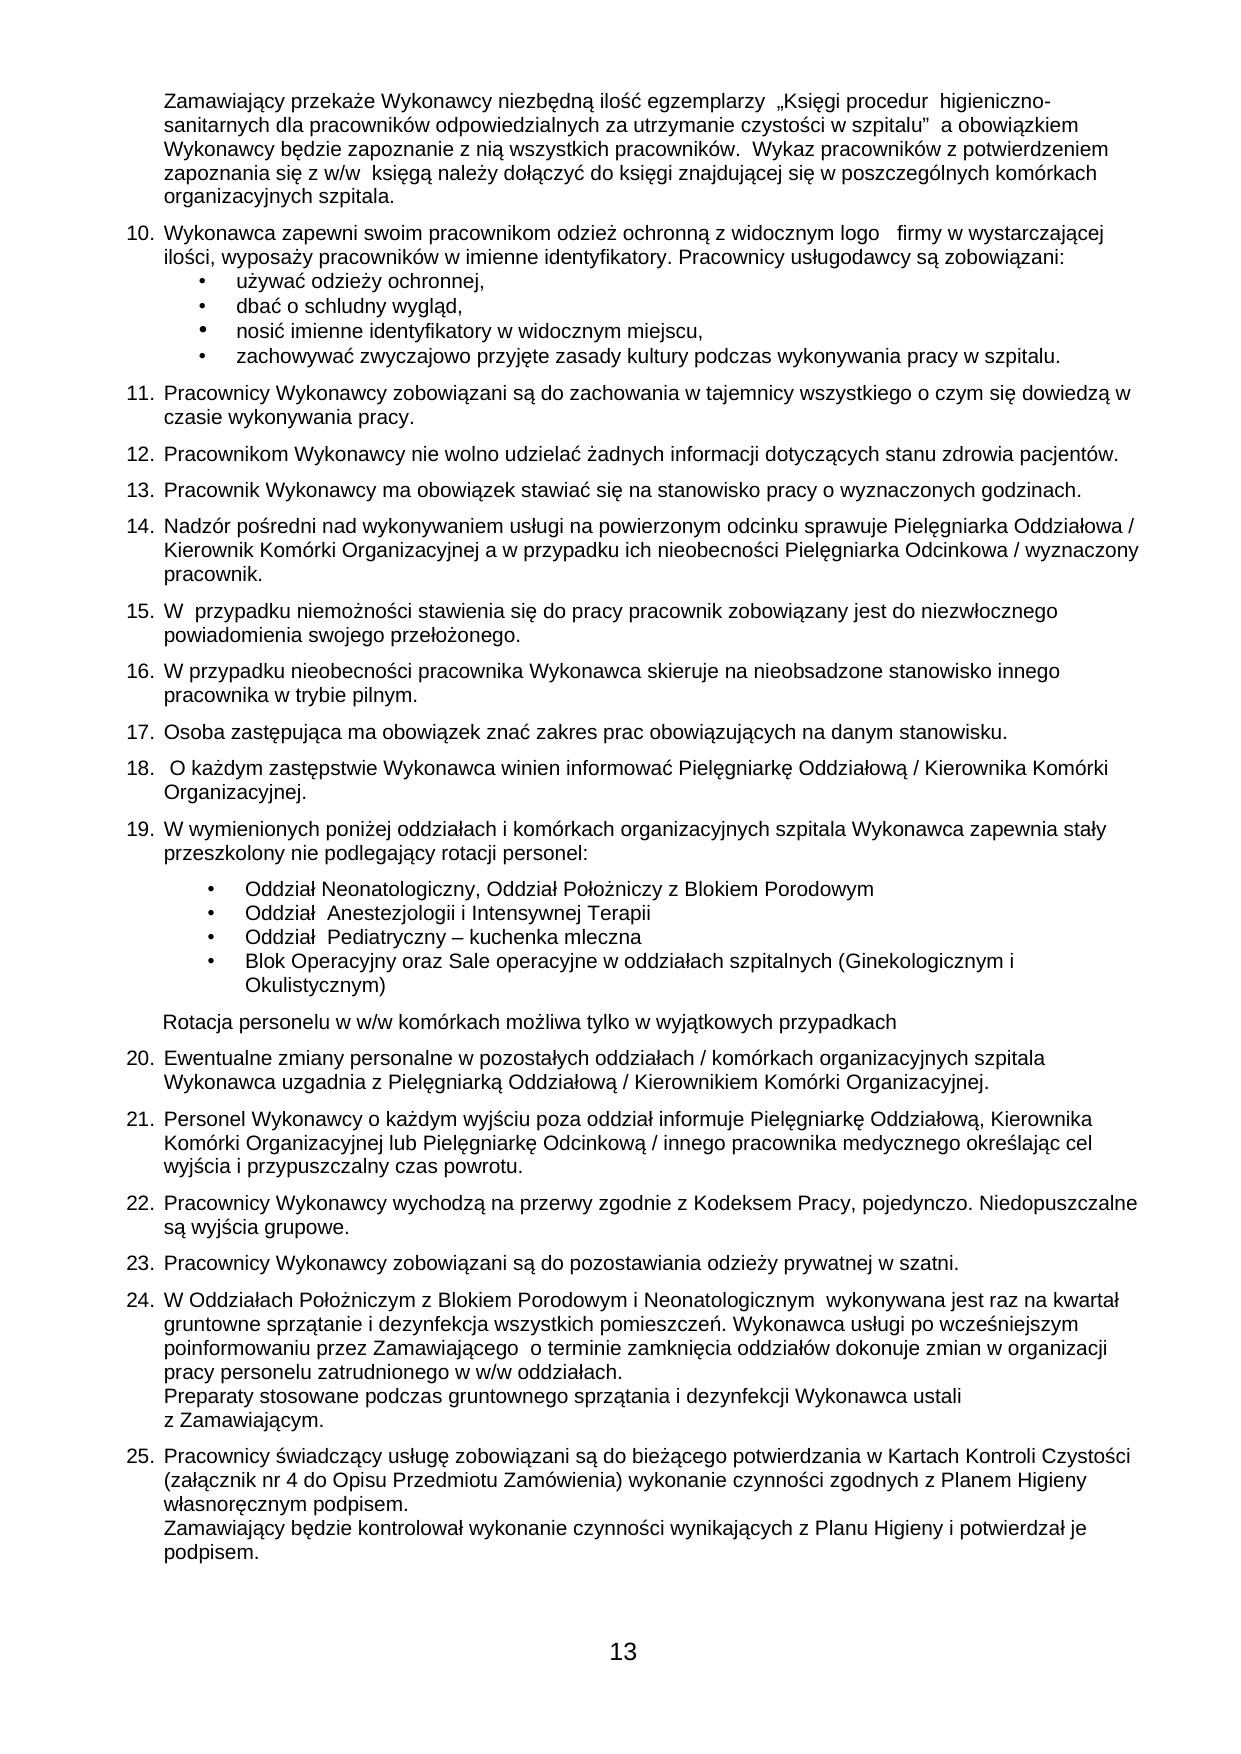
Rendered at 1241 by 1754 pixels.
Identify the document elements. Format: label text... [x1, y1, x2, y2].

list Pracownicy Wykonawcy wychodzą na przerwy zgodnie z Kodeksem Pracy, pojedynczo. Niedopuszczalne są wyjścia grupowe. [126, 1191, 1157, 1239]
list Nadzór pośredni nad wykonywaniem usługi na powierzonym odcinku sprawuje Pielęgniarka Oddziałowa / Kierownik Komórki Organizacyjnej a w przypadku ich nieobecności Pielęgniarka Odcinkowa / wyznaczony pracownik. [126, 514, 1157, 586]
list Pracownicy Wykonawcy zobowiązani są do zachowania w tajemnicy wszystkiego o czym się dowiedzą w czasie wykonywania pracy. [126, 381, 1157, 429]
list Zamawiający przekaże Wykonawcy niezbędną ilość egzemplarzy „Księgi procedur higieniczno- sanitarnych dla pracowników odpowiedzialnych za utrzymanie czystości w szpitalu” a obowiązkiem Wykonawcy będzie zapoznanie z nią wszystkich pracowników. Wykaz pracowników z potwierdzeniem zapoznania się z w/w księgą należy dołączyć do księgi znajdującej się w poszczególnych komórkach organizacyjnych szpitala. [126, 88, 1157, 208]
list Personel Wykonawcy o każdym wyjściu poza oddział informuje Pielęgniarkę Oddziałową, Kierownika Komórki Organizacyjnej lub Pielęgniarkę Odcinkową / innego pracownika medycznego określając cel wyjścia i przypuszczalny czas powrotu. [126, 1106, 1157, 1178]
list Pracownikom Wykonawcy nie wolno udzielać żadnych informacji dotyczących stanu zdrowia pacjentów. [126, 441, 1157, 465]
list W przypadku niemożności stawienia się do pracy pracownik zobowiązany jest do niezwłocznego powiadomienia swojego przełożonego. [126, 599, 1157, 647]
list Blok Operacyjny oraz Sale operacyjne w oddziałach szpitalnych (Ginekologicznym i Okulistycznym) [207, 949, 1157, 997]
list Pracownik Wykonawcy ma obowiązek stawiać się na stanowisko pracy o wyznaczonych godzinach. [126, 478, 1157, 502]
list Oddział Neonatologiczny, Oddział Położniczy z Blokiem Porodowym [207, 877, 1157, 901]
list Pracownicy świadczący usługę zobowiązani są do bieżącego potwierdzania w Kartach Kontroli Czystości (załącznik nr 4 do Opisu Przedmiotu Zamówienia) wykonanie czynności zgodnych z Planem Higieny własnoręcznym podpisem. Zamawiający będzie kontrolował wykonanie czynności wynikających z Planu Higieny i potwierdzał je podpisem. [126, 1444, 1157, 1564]
list Pracownicy Wykonawcy zobowiązani są do pozostawiania odzieży prywatnej w szatni. [126, 1251, 1157, 1275]
list W wymienionych poniżej oddziałach i komórkach organizacyjnych szpitala Wykonawca zapewnia stały przeszkolony nie podlegający rotacji personel: [126, 816, 1157, 864]
list Wykonawca zapewni swoim pracownikom odzież ochronną z widocznym logo firmy w wystarczającej ilości, wyposaży pracowników w imienne identyfikatory. Pracownicy usługodawcy są zobowiązani: [126, 221, 1157, 269]
list nosić imienne identyfikatory w widocznym miejscu, [198, 319, 1157, 344]
list Oddział Pediatryczny – kuchenka mleczna [207, 925, 1157, 949]
list zachowywać zwyczajowo przyjęte zasady kultury podczas wykonywania pracy w szpitalu. [198, 344, 1157, 368]
list Osoba zastępująca ma obowiązek znać zakres prac obowiązujących na danym stanowisku. [126, 719, 1157, 743]
list Rotacja personelu w w/w komórkach możliwa tylko w wyjątkowych przypadkach [125, 1009, 1157, 1033]
list dbać o schludny wygląd, [198, 294, 1157, 318]
list Oddział Anestezjologii i Intensywnej Terapii [207, 901, 1157, 925]
list W Oddziałach Położniczym z Blokiem Porodowym i Neonatologicznym wykonywana jest raz na kwartał gruntowne sprzątanie i dezynfekcja wszystkich pomieszczeń. Wykonawca usługi po wcześniejszym poinformowaniu przez Zamawiającego o terminie zamknięcia oddziałów dokonuje zmian w organizacji pracy personelu zatrudnionego w w/w oddziałach. Preparaty stosowane podczas gruntownego sprzątania i dezynfekcji Wykonawca ustali z Zamawiającym. [126, 1288, 1157, 1431]
list używać odzieży ochronnej, [198, 269, 1157, 293]
list Ewentualne zmiany personalne w pozostałych oddziałach / komórkach organizacyjnych szpitala Wykonawca uzgadnia z Pielęgniarką Oddziałową / Kierownikiem Komórki Organizacyjnej. [126, 1046, 1157, 1094]
list W przypadku nieobecności pracownika Wykonawca skieruje na nieobsadzone stanowisko innego pracownika w trybie pilnym. [126, 659, 1157, 707]
list O każdym zastępstwie Wykonawca winien informować Pielęgniarkę Oddziałową / Kierownika Komórki Organizacyjnej. [126, 756, 1157, 804]
